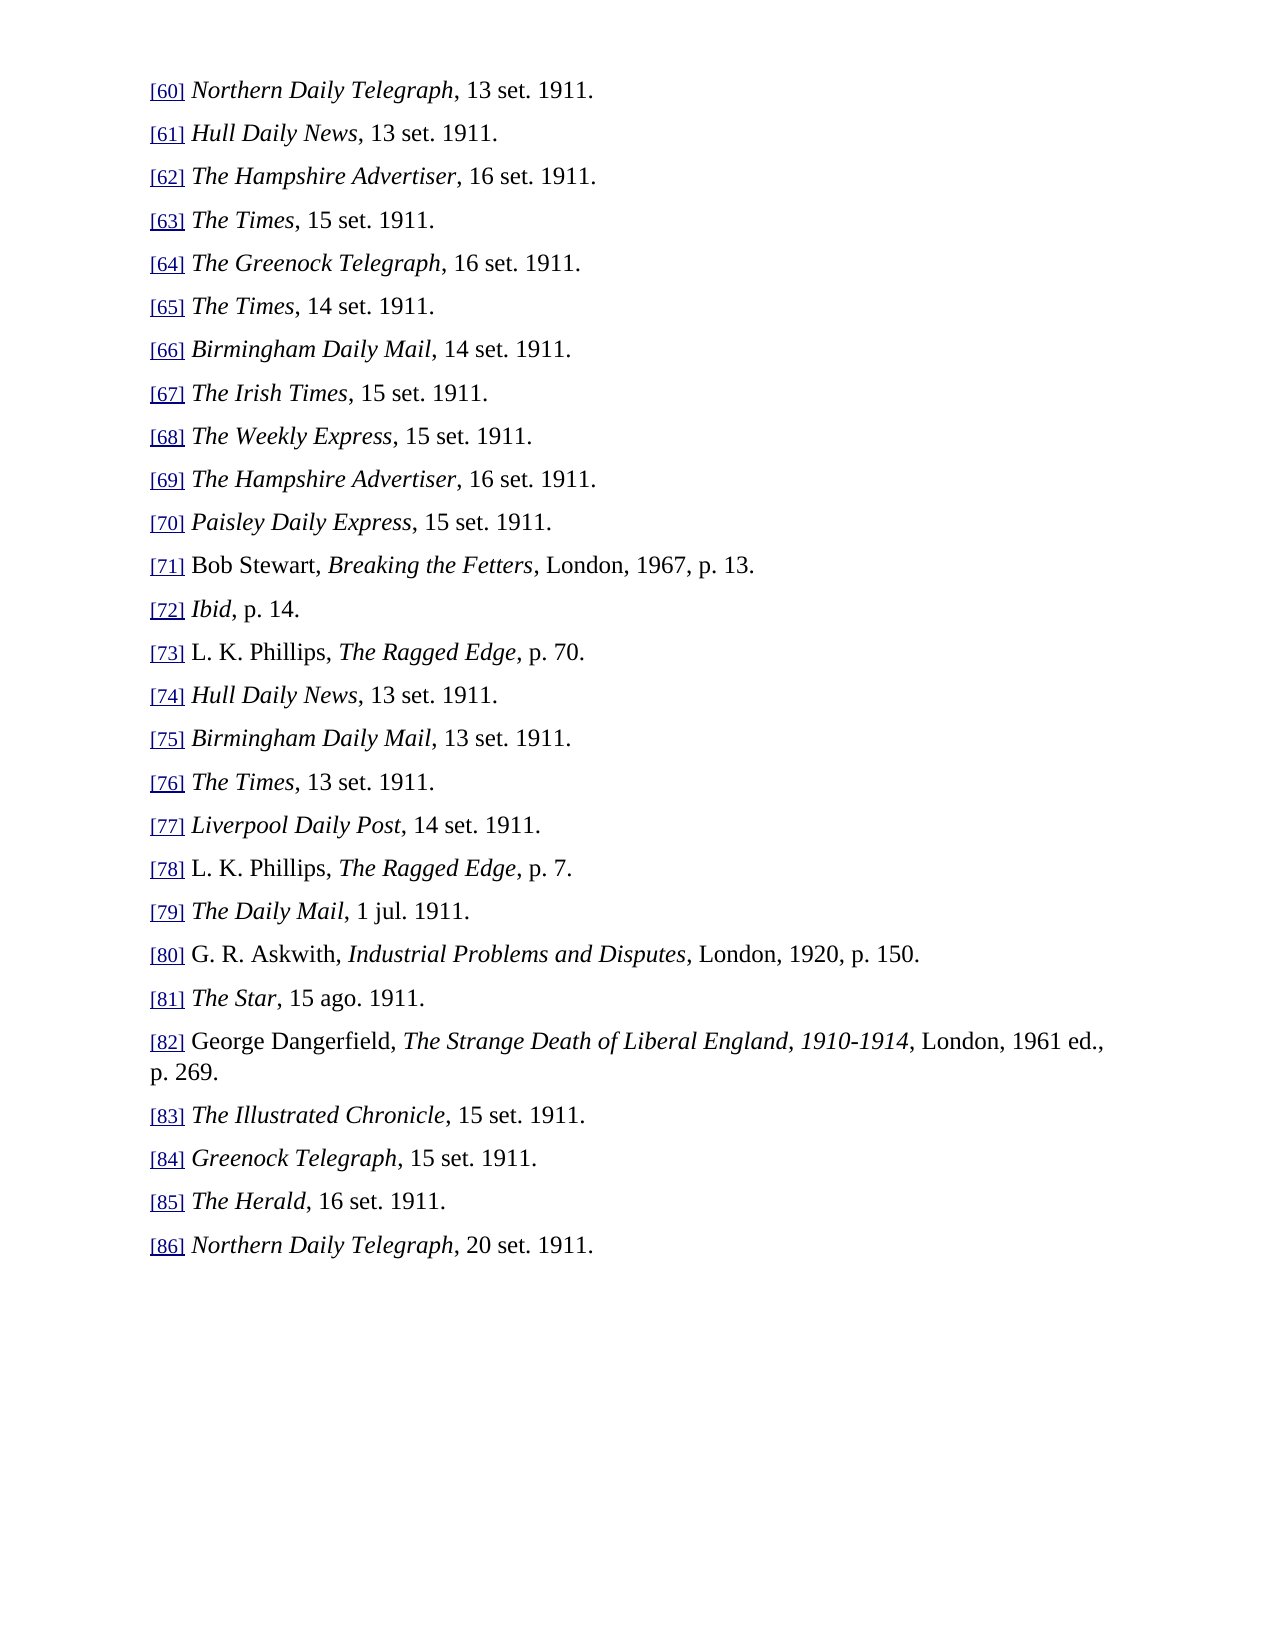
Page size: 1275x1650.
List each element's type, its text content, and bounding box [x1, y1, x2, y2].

text [86] Northern Daily Telegraph, 20 set. 1911. [150, 1230, 1125, 1258]
text [82] George Dangerfield, The Strange Death of Liberal England, 1910-1914, London, 1961 ed., p. 269. [150, 1026, 1125, 1086]
text [69] The Hampshire Advertiser, 16 set. 1911. [150, 464, 1125, 493]
text [68] The Weekly Express, 15 set. 1911. [150, 421, 1125, 449]
text [65] The Times, 14 set. 1911. [150, 291, 1125, 320]
text [78] L. K. Phillips, The Ragged Edge, p. 7. [150, 853, 1125, 882]
text [85] The Herald, 16 set. 1911. [150, 1186, 1125, 1215]
text [83] The Illustrated Chronicle, 15 set. 1911. [150, 1100, 1125, 1129]
text [61] Hull Daily News, 13 set. 1911. [150, 118, 1125, 147]
text [71] Bob Stewart, Breaking the Fetters, London, 1967, p. 13. [150, 551, 1125, 579]
text [63] The Times, 15 set. 1911. [150, 205, 1125, 233]
text [64] The Greenock Telegraph, 16 set. 1911. [150, 248, 1125, 277]
text [75] Birmingham Daily Mail, 13 set. 1911. [150, 723, 1125, 752]
text [66] Birmingham Daily Mail, 14 set. 1911. [150, 334, 1125, 363]
text [76] The Times, 13 set. 1911. [150, 767, 1125, 795]
text [81] The Star, 15 ago. 1911. [150, 983, 1125, 1012]
text [77] Liverpool Daily Post, 14 set. 1911. [150, 810, 1125, 839]
text [72] Ibid, p. 14. [150, 594, 1125, 622]
text [74] Hull Daily News, 13 set. 1911. [150, 680, 1125, 709]
text [84] Greenock Telegraph, 15 set. 1911. [150, 1143, 1125, 1172]
text [79] The Daily Mail, 1 jul. 1911. [150, 896, 1125, 925]
text [70] Paisley Daily Express, 15 set. 1911. [150, 507, 1125, 536]
text [73] L. K. Phillips, The Ragged Edge, p. 70. [150, 637, 1125, 666]
text [67] The Irish Times, 15 set. 1911. [150, 378, 1125, 406]
text [80] G. R. Askwith, Industrial Problems and Disputes, London, 1920, p. 150. [150, 939, 1125, 968]
text [62] The Hampshire Advertiser, 16 set. 1911. [150, 161, 1125, 190]
text [60] Northern Daily Telegraph, 13 set. 1911. [150, 75, 1125, 104]
